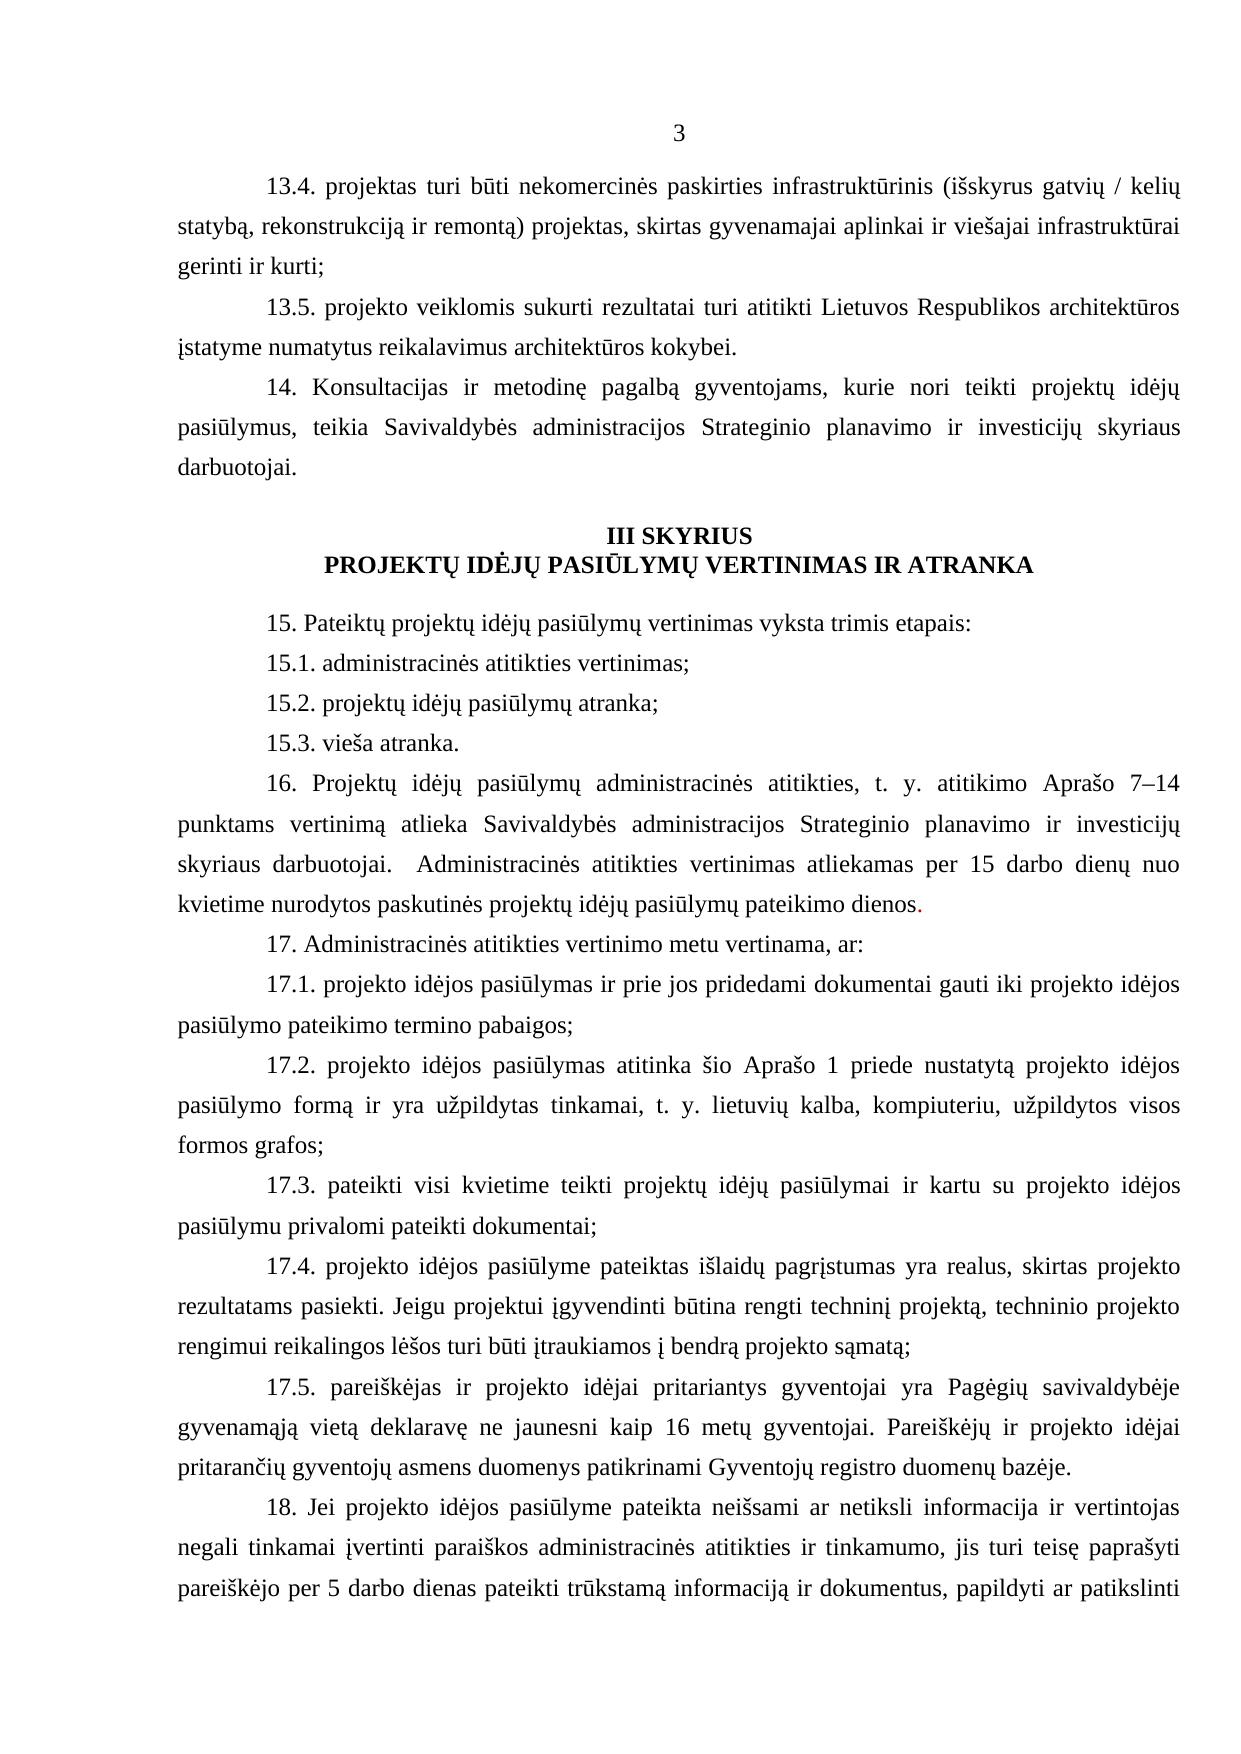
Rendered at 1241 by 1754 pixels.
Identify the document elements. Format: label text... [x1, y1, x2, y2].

text 17.4. projekto idėjos pasiūlyme pateiktas išlaidų pagrįstumas yra realus, skirtas projekto rezultatams pasiekti. Jeigu projektui įgyvendinti būtina rengti techninį projektą, techninio projekto rengimui reikalingos lėšos turi būti įtraukiamos į bendrą projekto sąmatą; [177, 1251, 1181, 1360]
text 17. Administracinės atitikties vertinimo metu vertinama, ar: [177, 929, 1181, 958]
text 15.3. vieša atranka. [177, 728, 1181, 757]
text 17.2. projekto idėjos pasiūlymas atitinka šio Aprašo 1 priede nustatytą projekto idėjos pasiūlymo formą ir yra užpildytas tinkamai, t. y. lietuvių kalba, kompiuteriu, užpildytos visos formos grafos; [177, 1050, 1181, 1159]
text 17.3. pateikti visi kvietime teikti projektų idėjų pasiūlymai ir kartu su projekto idėjos pasiūlymu privalomi pateikti dokumentai; [177, 1171, 1181, 1239]
text III SKYRIUS [177, 521, 1181, 550]
text 13.4. projektas turi būti nekomercinės paskirties infrastruktūrinis (išskyrus gatvių / kelių statybą, rekonstrukciją ir remontą) projektas, skirtas gyvenamajai aplinkai ir viešajai infrastruktūrai gerinti ir kurti; [177, 171, 1181, 280]
text 15.2. projektų idėjų pasiūlymų atranka; [177, 688, 1181, 717]
text PROJEKTŲ IDĖJŲ PASIŪLYMŲ VERTINIMAS IR ATRANKA [177, 550, 1181, 579]
text 17.5. pareiškėjas ir projekto idėjai pritariantys gyventojai yra Pagėgių savivaldybėje gyvenamąją vietą deklaravę ne jaunesni kaip 16 metų gyventojai. Pareiškėjų ir projekto idėjai pritarančių gyventojų asmens duomenys patikrinami Gyventojų registro duomenų bazėje. [177, 1372, 1181, 1481]
text 17.1. projekto idėjos pasiūlymas ir prie jos pridedami dokumentai gauti iki projekto idėjos pasiūlymo pateikimo termino pabaigos; [177, 969, 1181, 1038]
text 13.5. projekto veiklomis sukurti rezultatai turi atitikti Lietuvos Respublikos architektūros įstatyme numatytus reikalavimus architektūros kokybei. [177, 292, 1181, 361]
text 15. Pateiktų projektų idėjų pasiūlymų vertinimas vyksta trimis etapais: [177, 608, 1181, 636]
text 18. Jei projekto idėjos pasiūlyme pateikta neišsami ar netiksli informacija ir vertintojas negali tinkamai įvertinti paraiškos administracinės atitikties ir tinkamumo, jis turi teisę paprašyti pareiškėjo per 5 darbo dienas pateikti trūkstamą informaciją ir dokumentus, papildyti ar patikslinti [177, 1492, 1181, 1601]
text 14. Konsultacijas ir metodinę pagalbą gyventojams, kurie nori teikti projektų idėjų pasiūlymus, teikia Savivaldybės administracijos Strateginio planavimo ir investicijų skyriaus darbuotojai. [177, 372, 1181, 481]
text 15.1. administracinės atitikties vertinimas; [177, 648, 1181, 677]
text 16. Projektų idėjų pasiūlymų administracinės atitikties, t. y. atitikimo Aprašo 7–14 punktams vertinimą atlieka Savivaldybės administracijos Strateginio planavimo ir investicijų skyriaus darbuotojai. Administracinės atitikties vertinimas atliekamas per 15 darbo dienų nuo kvietime nurodytos paskutinės projektų idėjų pasiūlymų pateikimo dienos. [177, 768, 1181, 918]
